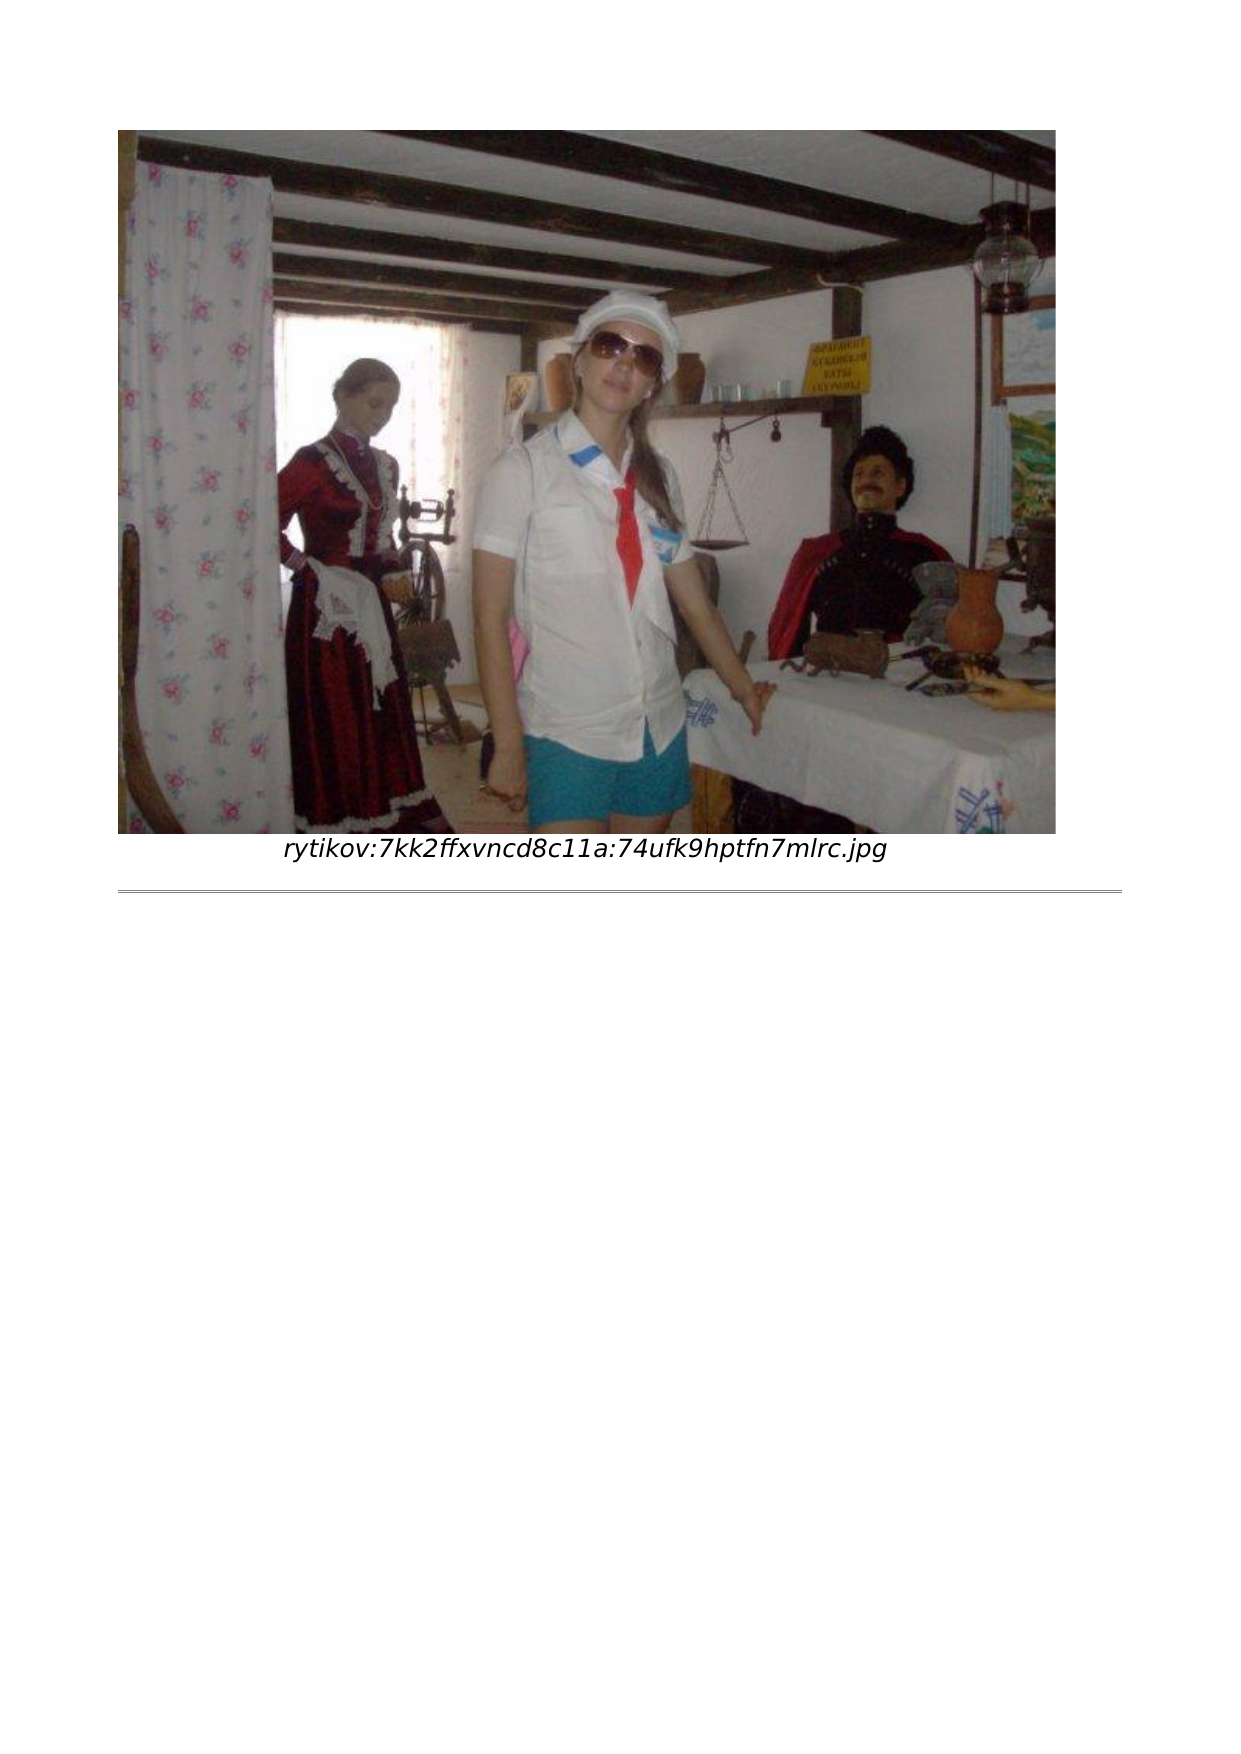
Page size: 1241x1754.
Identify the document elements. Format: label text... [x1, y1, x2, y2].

text rytikov:7kk2ffxvncd8c11a:74ufk9hptfn7mlrc.jpg [118, 834, 1056, 863]
picture [118, 130, 1056, 834]
